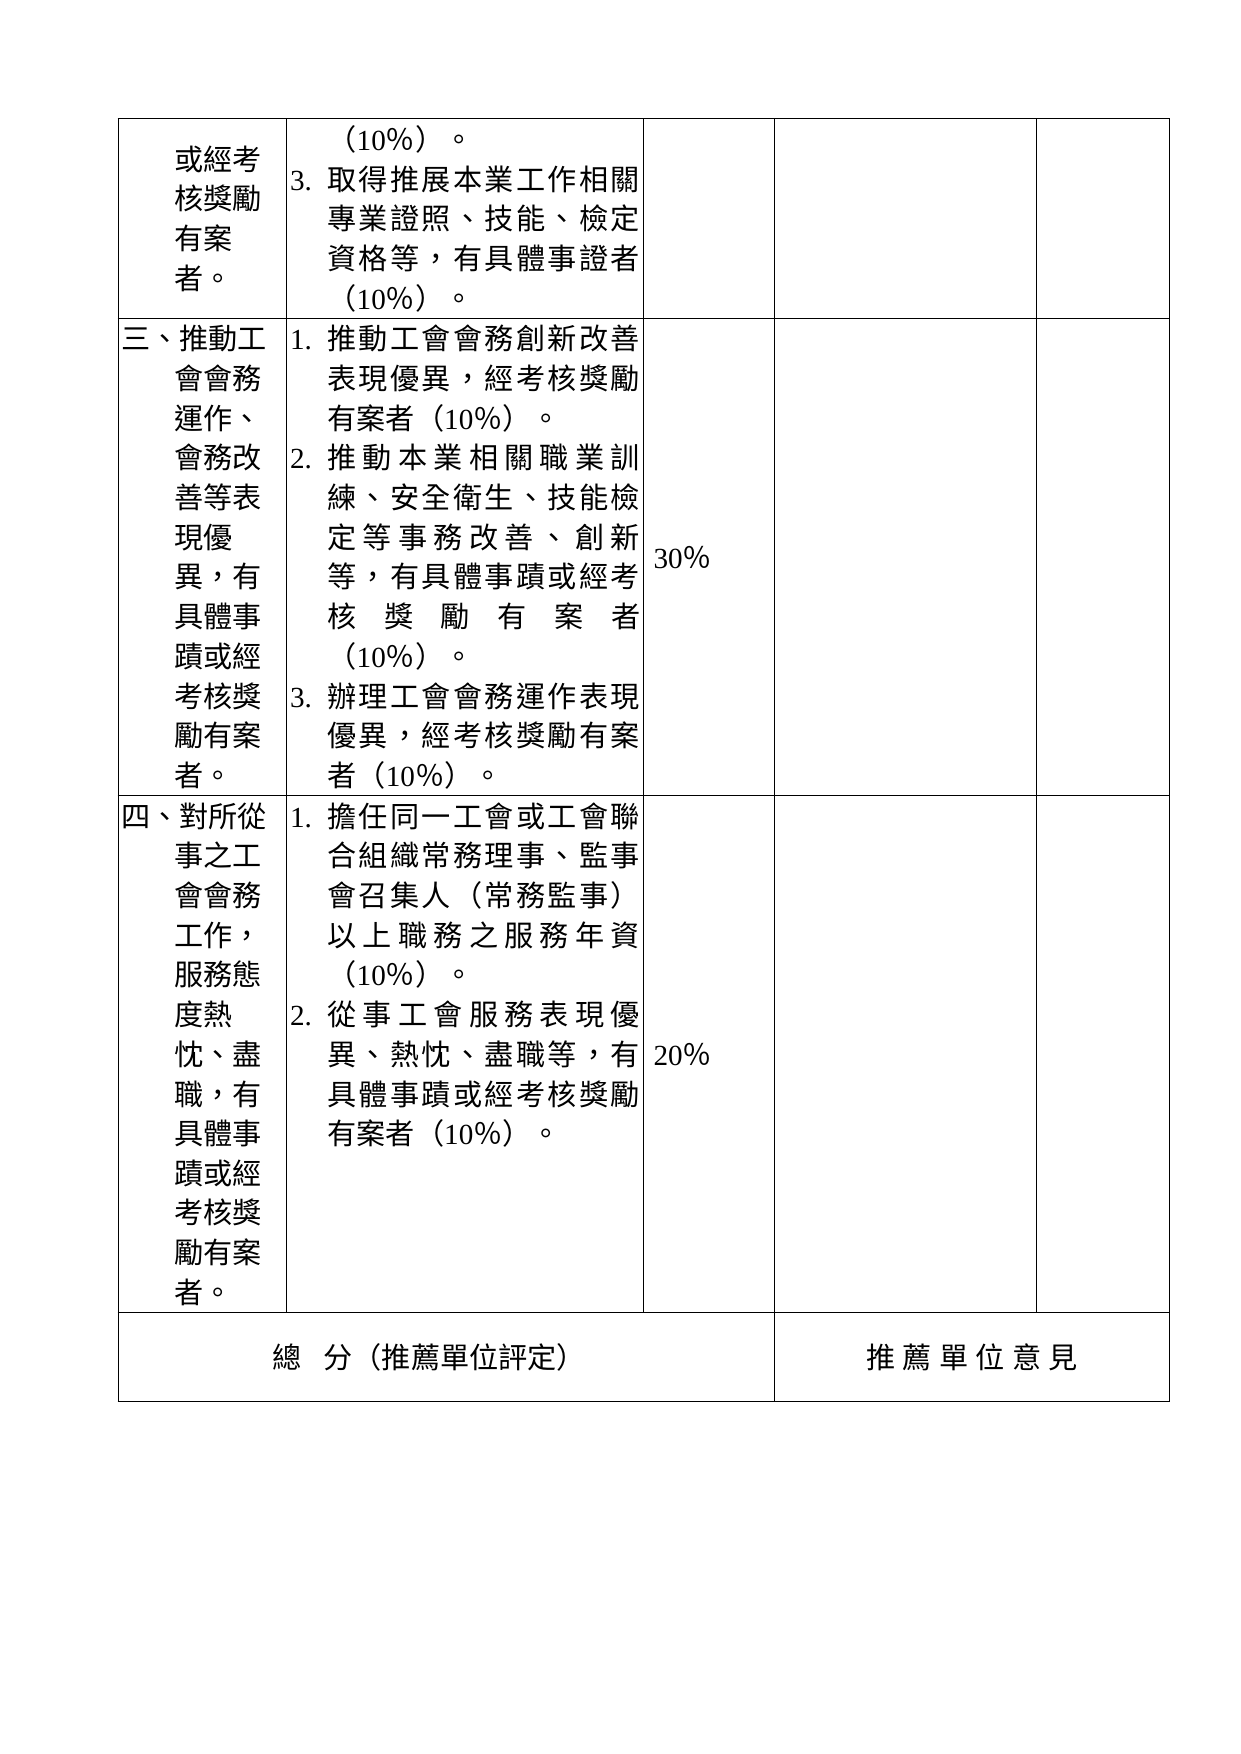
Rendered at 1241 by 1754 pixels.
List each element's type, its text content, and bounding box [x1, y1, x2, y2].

table_cell 推 薦 單 位 意 見 [775, 1313, 1169, 1401]
table_cell 推動工會會務創新改善表現優異，經考核獎勵有案者（10％）。 推動本業相關職業訓練、安全衛生、技能檢定等事務改善、創新等，有具體事蹟或經考核獎勵有案者（10％）。 辦理工會會務運作表現優異，經考核獎勵有案者（10％）。 [287, 319, 643, 795]
table_cell 擔任同一工會或工會聯合組織常務理事、監事會召集人（常務監事）以上職務之服務年資（10％）。 從事工會服務表現優異、熱忱、盡職等，有具體事蹟或經考核獎勵有案者（10％）。 [287, 796, 643, 1312]
table_cell [1037, 796, 1169, 1312]
table_cell [644, 119, 774, 318]
table_cell [1037, 319, 1169, 795]
table_cell [775, 319, 1036, 795]
table_cell 三、推動工會會務運作、會務改善等表現優異，有具體事蹟或經考核獎勵有案者。 [119, 319, 286, 795]
table_cell [775, 796, 1036, 1312]
table_cell 或經考核獎勵有案者。 [119, 119, 286, 318]
table_cell [1037, 119, 1169, 318]
table_cell 四、對所從事之工會會務工作，服務態度熱忱、盡職，有具體事蹟或經考核獎勵有案者。 [119, 796, 286, 1312]
table_cell [775, 119, 1036, 318]
table_cell 30％ [644, 319, 774, 795]
table_cell 從事工會運動表現優異，有具體事蹟或經考核獎勵有案者（10％）。 從事工會組織發展，辦理本業勞工事務人才培育、訓練表現優異，經考核獎勵有案者（10％）。 取得推展本業工作相關專業證照、技能、檢定資格等，有具體事證者（10％）。 [287, 119, 643, 318]
table_cell 總 分（推薦單位評定） [119, 1313, 774, 1401]
table_cell 20％ [644, 796, 774, 1312]
